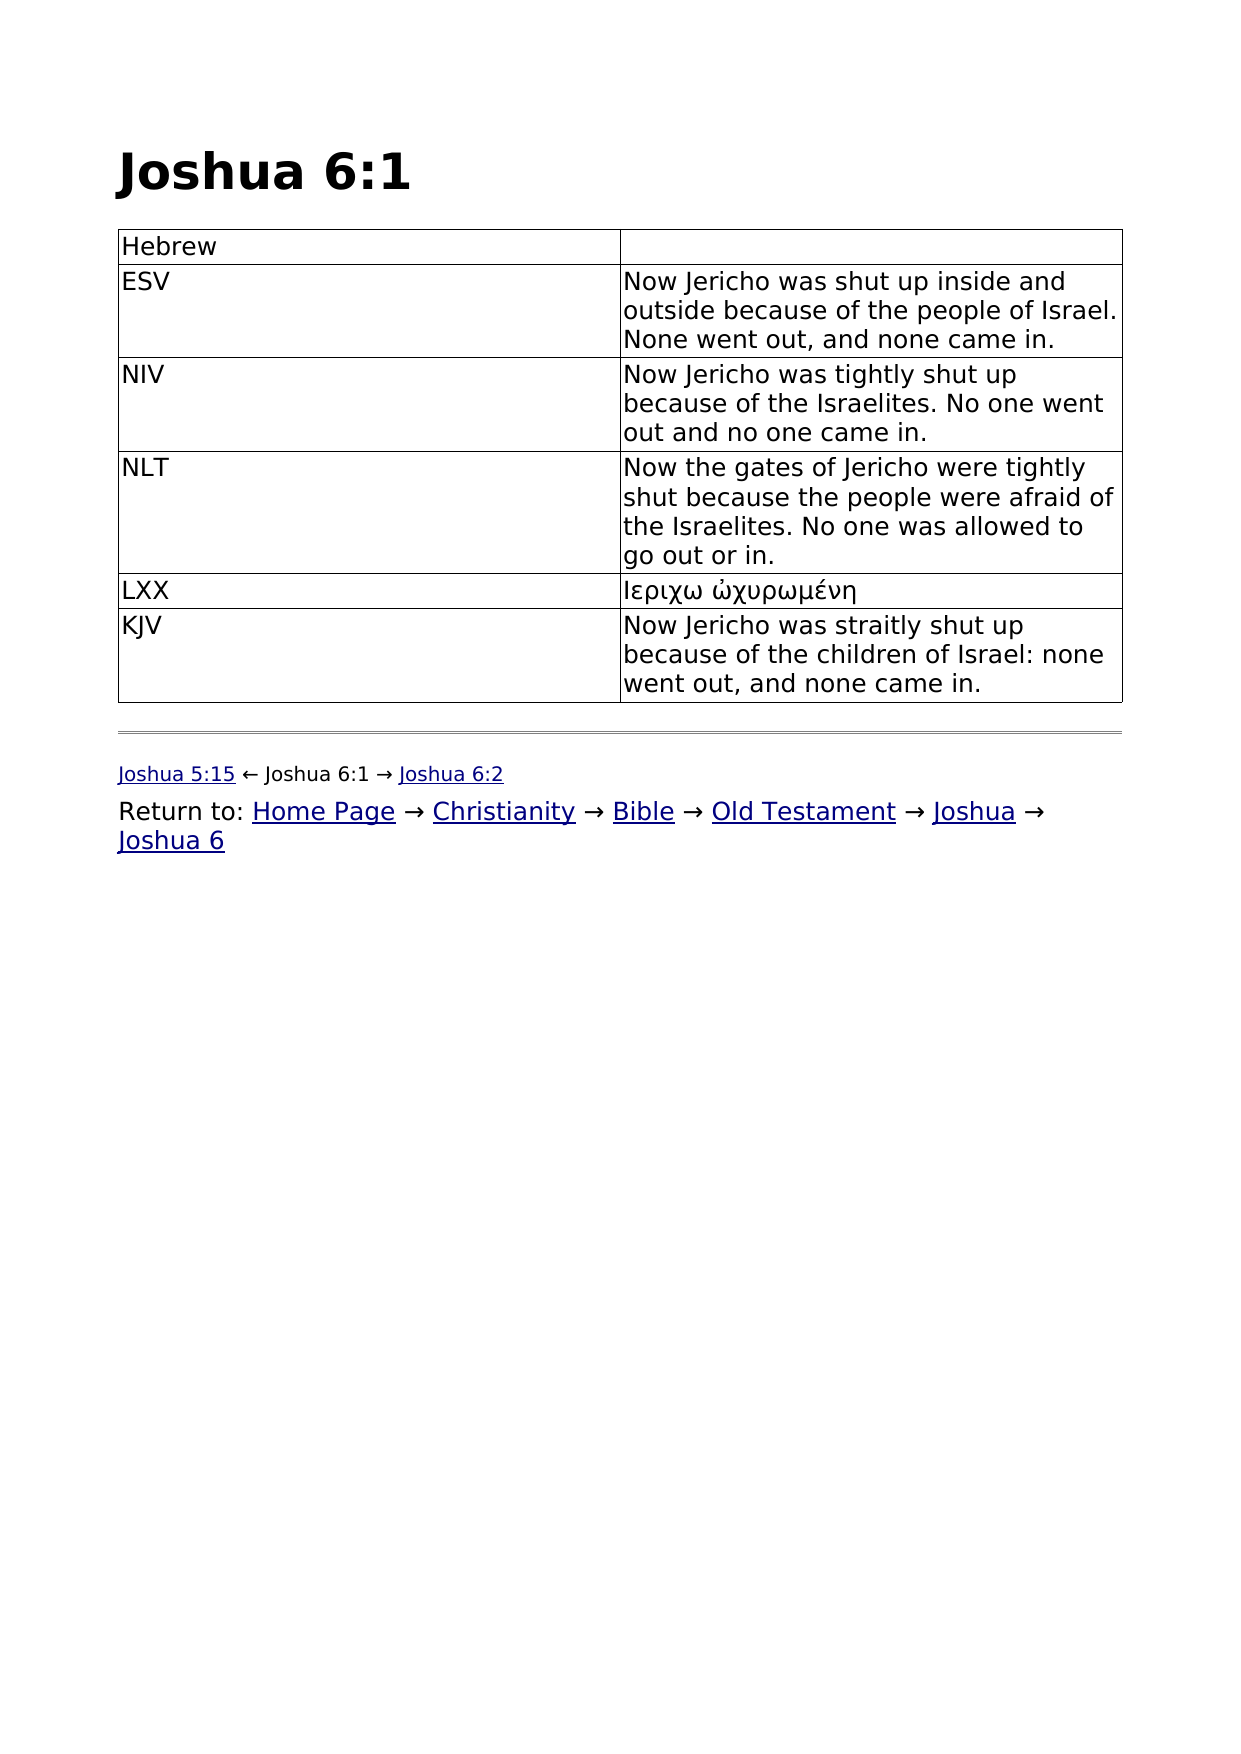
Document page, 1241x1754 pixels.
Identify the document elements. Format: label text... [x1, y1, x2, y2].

table_cell NLT [119, 452, 620, 573]
table_cell KJV [119, 609, 620, 702]
table_cell Now Jericho was straitly shut up because of the children of Israel: none went out, and none came in. [621, 609, 1122, 702]
text Joshua 5:15 ← Joshua 6:1 → Joshua 6:2 [118, 763, 1122, 797]
table_cell NIV [119, 358, 620, 451]
table_cell Now the gates of Jericho were tightly shut because the people were afraid of the Israelites. No one was allowed to go out or in. [621, 452, 1122, 573]
table_cell Now Jericho was tightly shut up because of the Israelites. No one went out and no one came in. [621, 358, 1122, 451]
table_cell Ιεριχω ὠχυρωμένη [621, 574, 1122, 608]
table_cell Now Jericho was shut up inside and outside because of the people of Israel. None went out, and none came in. [621, 265, 1122, 357]
text Return to: Home Page → Christianity → Bible → Old Testament → Joshua → Joshua 6 [118, 797, 1122, 855]
table_cell ESV [119, 265, 620, 357]
table_cell LXX [119, 574, 620, 608]
subtitle Joshua 6:1 [118, 143, 1122, 201]
table_header Hebrew [119, 230, 620, 264]
table_header [621, 230, 1122, 264]
